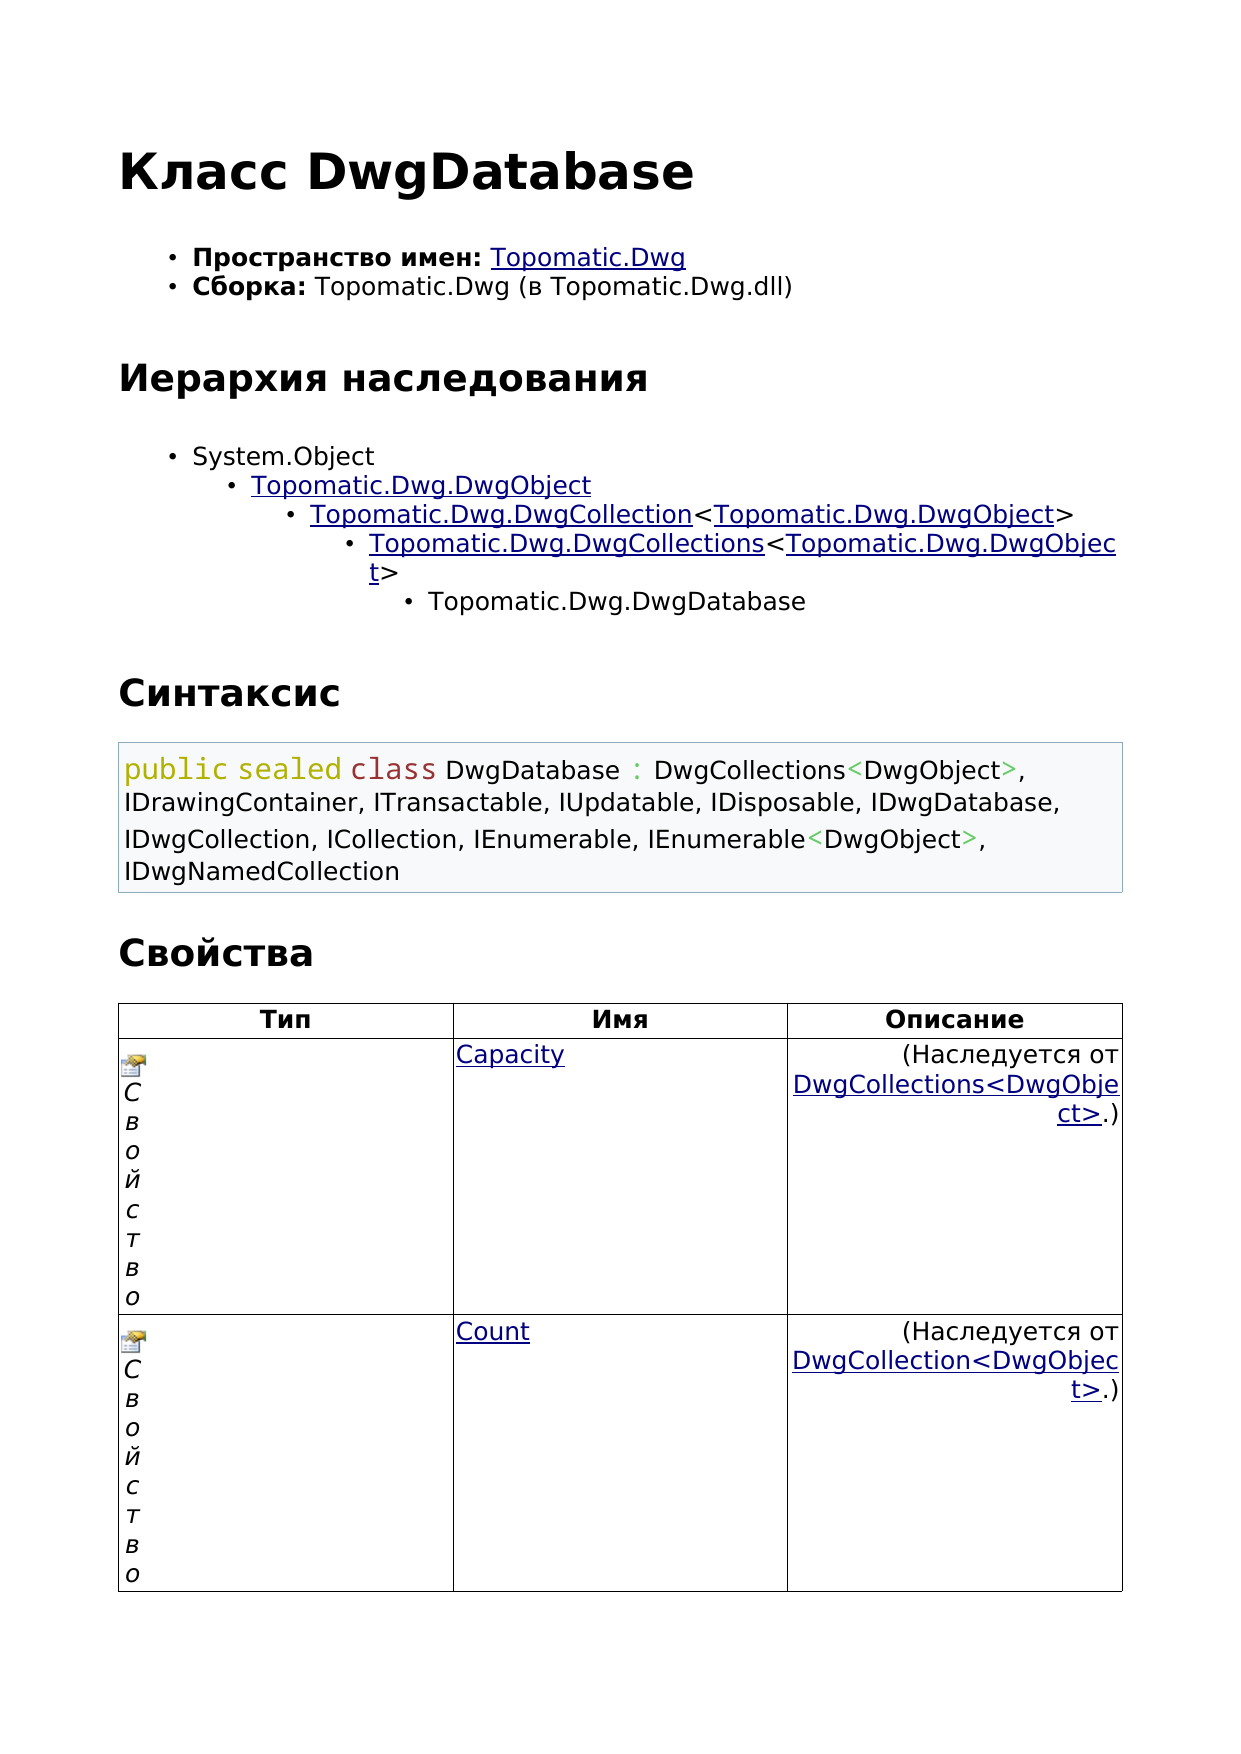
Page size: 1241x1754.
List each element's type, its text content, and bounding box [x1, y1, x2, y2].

table_cell Count [454, 1315, 787, 1591]
list Topomatic.Dwg.DwgCollections<Topomatic.Dwg.DwgObject> [354, 529, 1122, 588]
table_cell (Наследуется от DwgCollection<DwgObject>.) [788, 1315, 1122, 1591]
subtitle Иерархия наследования [118, 356, 1122, 400]
list Topomatic.Dwg.DwgDatabase [413, 588, 1122, 617]
list System.Object [177, 442, 1122, 471]
picture [121, 1330, 147, 1355]
subtitle Свойства [118, 932, 1122, 975]
table_header Тип [119, 1004, 453, 1038]
subtitle Класс DwgDatabase [118, 143, 1122, 201]
subtitle Синтаксис [118, 671, 1122, 715]
table_cell (Наследуется от DwgCollections<DwgObject>.) [788, 1039, 1122, 1314]
table_cell Capacity [454, 1039, 787, 1314]
table_cell [119, 1039, 453, 1314]
table_header Имя [454, 1004, 787, 1038]
list Пространство имен: Topomatic.Dwg [177, 243, 1122, 272]
list Сборка: Topomatic.Dwg (в Topomatic.Dwg.dll) [177, 272, 1122, 302]
picture [121, 1053, 147, 1079]
table_header public sealed class DwgDatabase : DwgCollections<DwgObject>, IDrawingContainer, ITransactable, IUpdatable, IDisposable, IDwgDatabase, IDwgCollection, ICollection, IEnumerable, IEnumerable<DwgObject>, IDwgNamedCollection [119, 743, 1122, 892]
list Topomatic.Dwg.DwgCollection<Topomatic.Dwg.DwgObject> [295, 500, 1122, 529]
list Topomatic.Dwg.DwgObject [236, 471, 1122, 500]
table_cell [119, 1315, 453, 1591]
table_header Описание [788, 1004, 1122, 1038]
